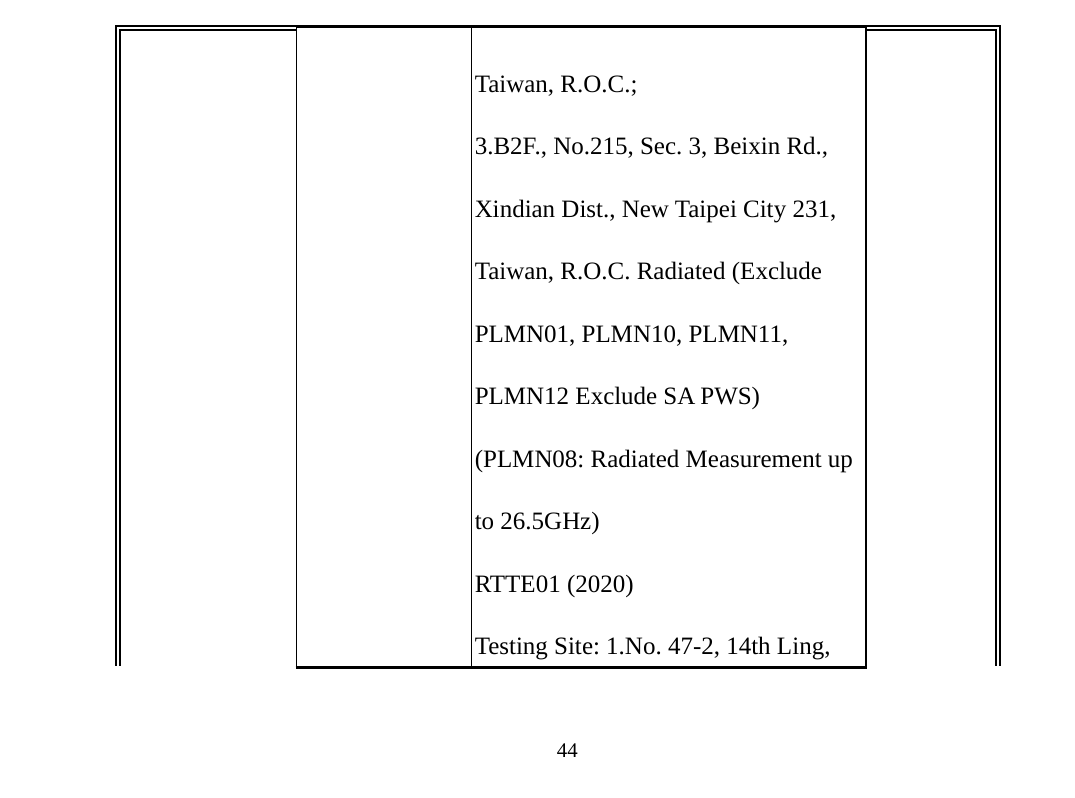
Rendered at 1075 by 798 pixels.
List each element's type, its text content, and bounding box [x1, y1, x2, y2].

table_cell [867, 31, 995, 666]
table_cell [121, 31, 296, 666]
table_cell [297, 28, 471, 666]
table_cell Taiwan, R.O.C.; 3.B2F., No.215, Sec. 3, Beixin Rd., Xindian Dist., New Taipei City 231, Taiwan, R.O.C. Radiated (Exclude PLMN01, PLMN10, PLMN11, PLMN12 Exclude SA PWS)(PLMN08: Radiated Measurement up to 26.5GHz) RTTE01 (2020) Testing Site: 1.No. 47-2, 14th Ling, [472, 28, 865, 666]
